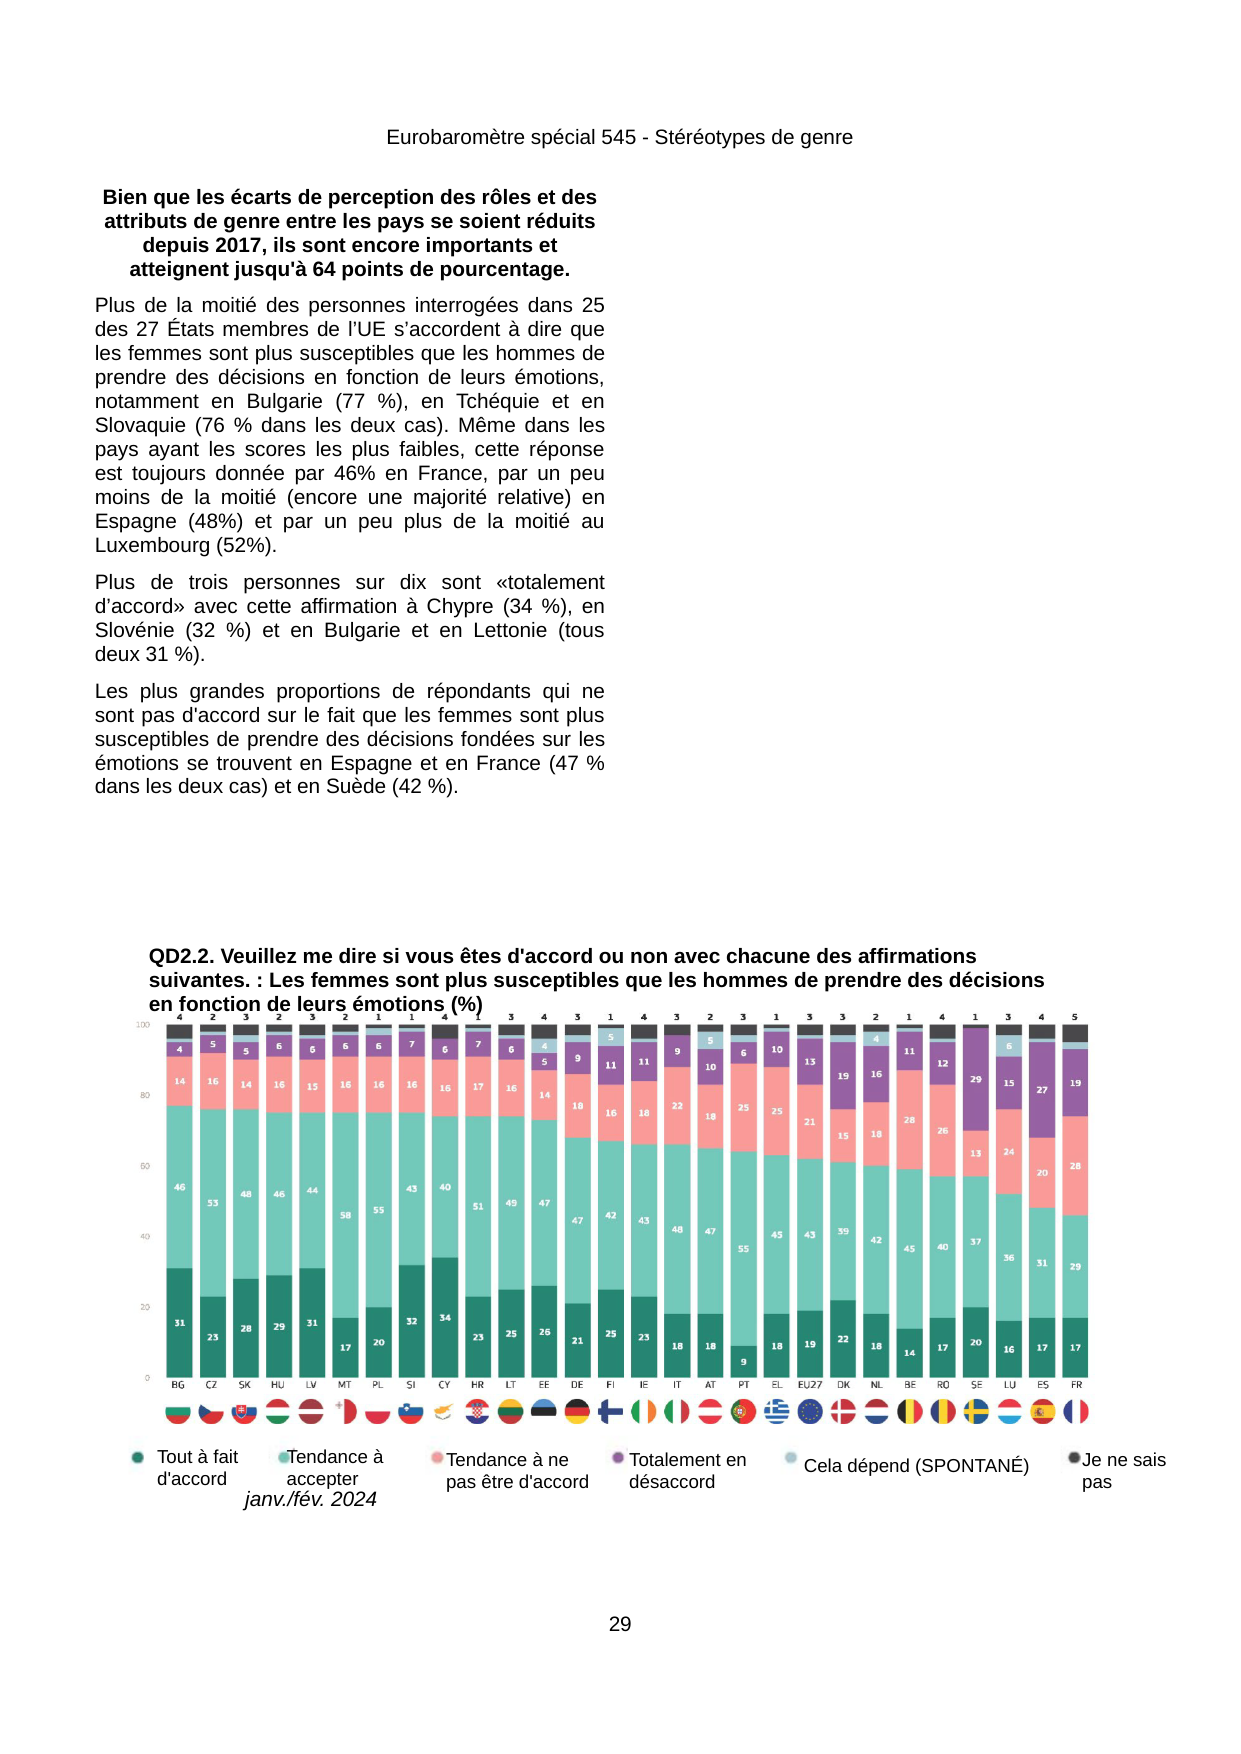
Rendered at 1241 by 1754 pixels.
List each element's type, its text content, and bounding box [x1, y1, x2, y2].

text Plus de trois personnes sur dix sont «totalement d’accord» avec cette affirmation à Chypre (34 %), en Slovénie (32 %) et en Bulgarie et en Lettonie (tous deux 31 %). [94, 570, 605, 666]
text Bien que les écarts de perception des rôles et des attributs de genre entre les pays se soient réduits depuis 2017, ils sont encore importants et atteignent jusqu'à 64 points de pourcentage. [94, 184, 605, 280]
text Les plus grandes proportions de répondants qui ne sont pas d'accord sur le fait que les femmes sont plus susceptibles de prendre des décisions fondées sur les émotions se trouvent en Espagne et en France (47 % dans les deux cas) et en Suède (42 %). [94, 678, 605, 798]
picture [124, 1006, 1099, 1478]
text Plus de la moitié des personnes interrogées dans 25 des 27 États membres de l’UE s’accordent à dire que les femmes sont plus susceptibles que les hommes de prendre des décisions en fonction de leurs émotions, notamment en Bulgarie (77 %), en Tchéquie et en Slovaquie (76 % dans les deux cas). Même dans les pays ayant les scores les plus faibles, cette réponse est toujours donnée par 46% en France, par un peu moins de la moitié (encore une majorité relative) en Espagne (48%) et par un peu plus de la moitié au Luxembourg (52%). [94, 293, 605, 557]
